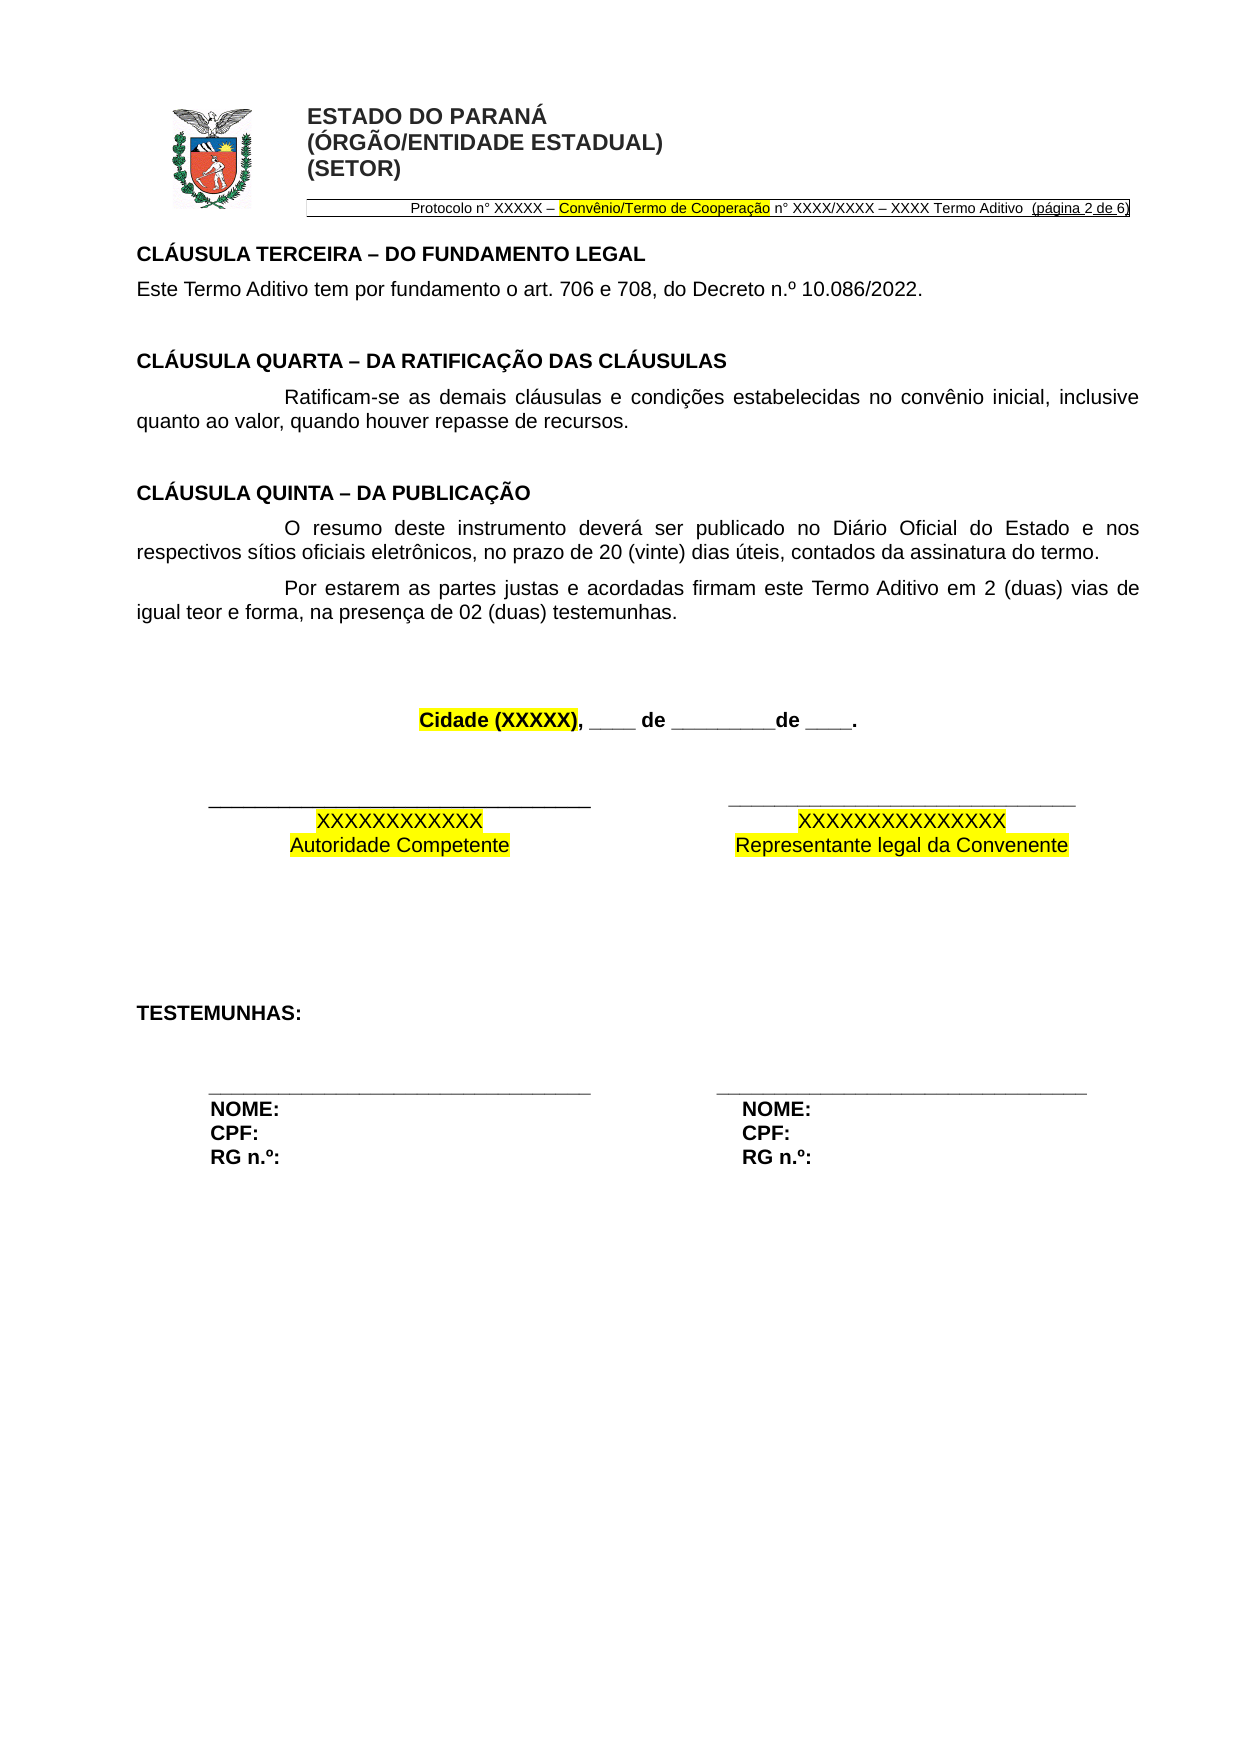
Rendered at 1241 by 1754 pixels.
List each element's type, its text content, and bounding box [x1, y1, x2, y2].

table_header ________________________________ NOME: CPF: RG n.º: [671, 1049, 1133, 1192]
text Por estarem as partes justas e acordadas firmam este Termo Aditivo em 2 (duas) vias de igual teor e forma, na presença de 02 (duas) testemunhas. [136, 576, 1141, 624]
text Este Termo Aditivo tem por fundamento o art. 706 e 708, do Decreto n.º 10.086/2022. [136, 277, 1141, 301]
text TESTEMUNHAS: [136, 1001, 1141, 1025]
text O resumo deste instrumento deverá ser publicado no Diário Oficial do Estado e nos respectivos sítios oficiais eletrônicos, no prazo de 20 (vinte) dias úteis, contados da assinatura do termo. [136, 516, 1141, 564]
picture [172, 109, 252, 209]
table_header ______________________________ XXXXXXXXXXXXXXX Representante legal da Convenente [671, 761, 1133, 905]
text Ratificam-se as demais cláusulas e condições estabelecidas no convênio inicial, inclusive quanto ao valor, quando houver repasse de recursos. [136, 385, 1141, 433]
subtitle Cidade (XXXXX), ____ de _________de ____. [136, 707, 1141, 731]
text CLÁUSULA QUARTA – DA RATIFICAÇÃO DAS CLÁUSULAS [136, 349, 1141, 373]
text CLÁUSULA TERCEIRA – DO FUNDAMENTO LEGAL [136, 241, 1141, 265]
text CLÁUSULA QUINTA – DA PUBLICAÇÃO [136, 480, 1141, 504]
table_header _________________________________ XXXXXXXXXXXX Autoridade Competente [129, 761, 671, 905]
table_header _________________________________ NOME: CPF: RG n.º: [129, 1049, 671, 1192]
